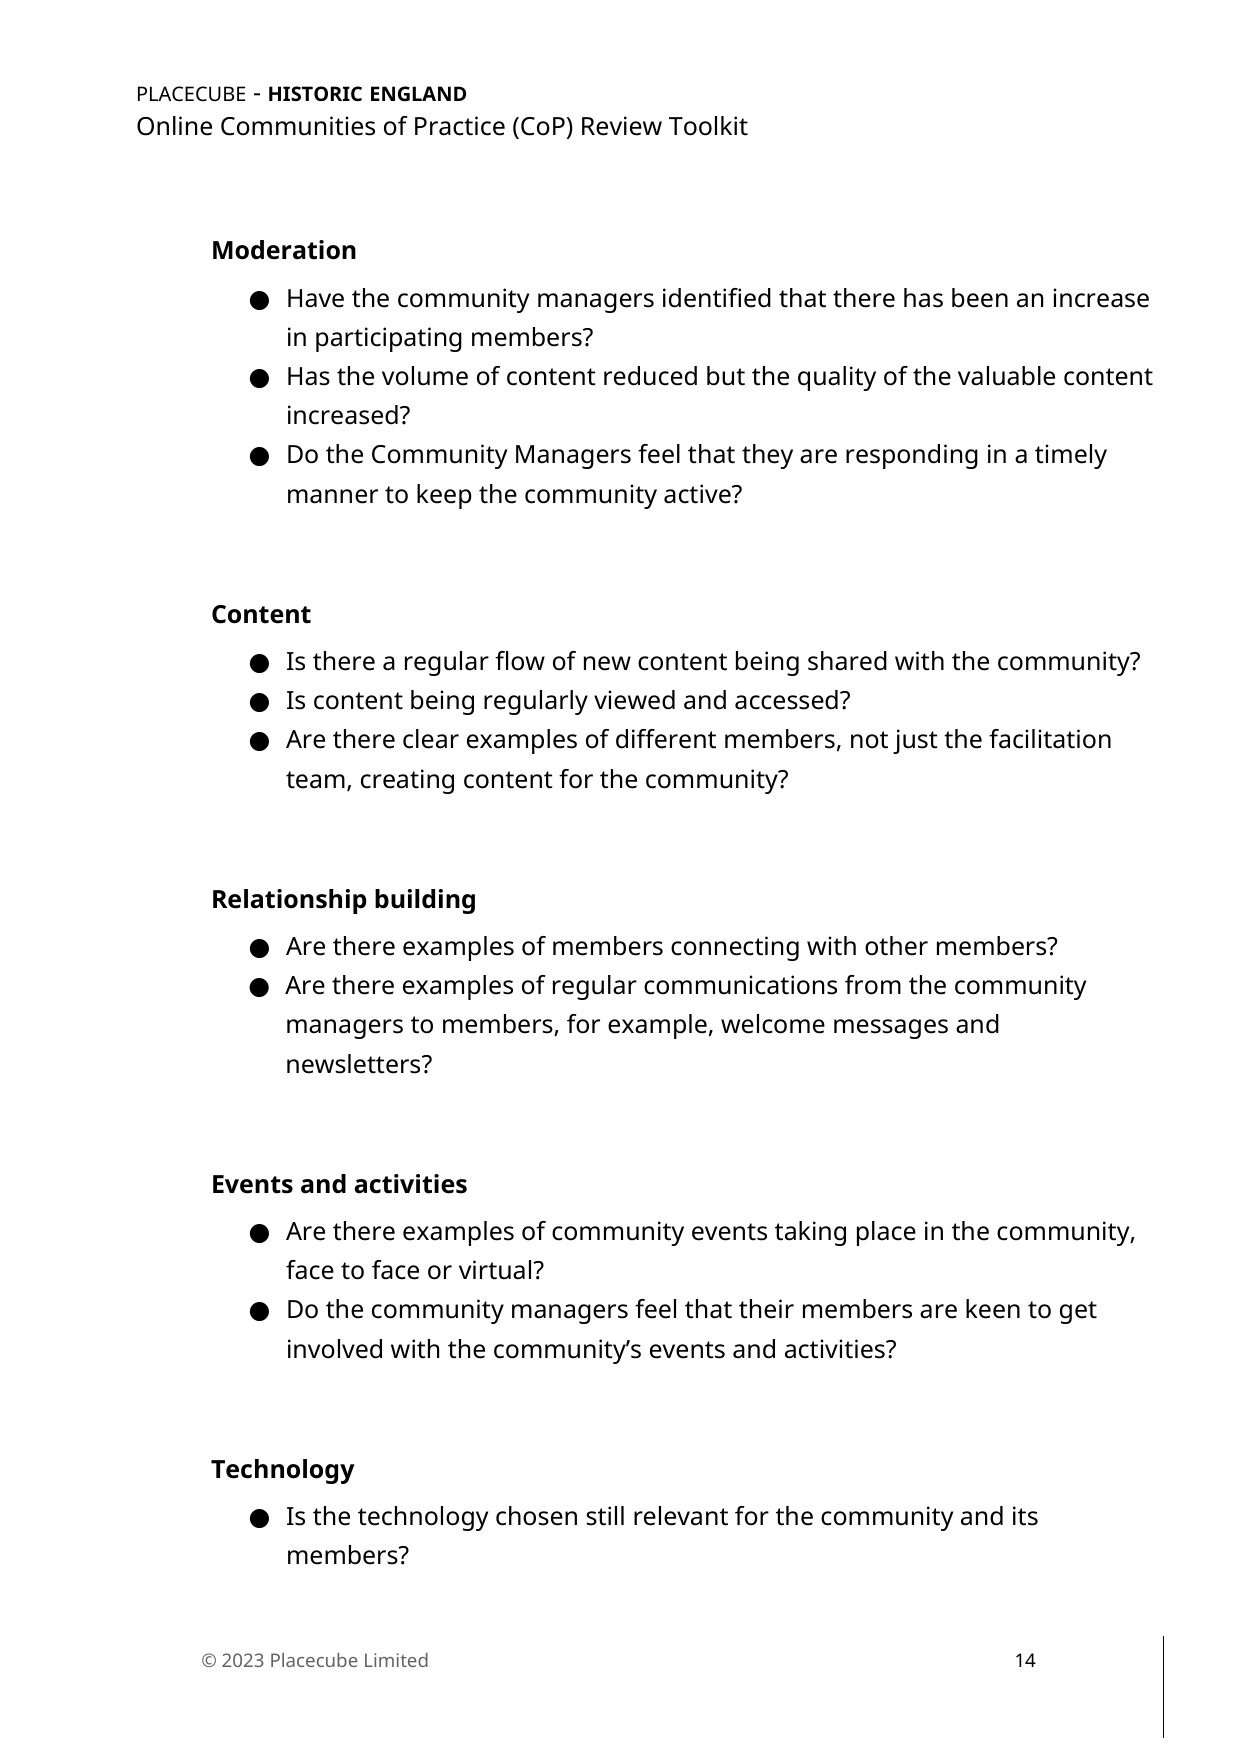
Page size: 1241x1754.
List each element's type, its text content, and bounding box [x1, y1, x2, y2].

list Are there examples of community events taking place in the community, face to face or virtual? [248, 1214, 1163, 1287]
list Is content being regularly viewed and accessed? [248, 683, 1163, 717]
list Is there a regular flow of new content being shared with the community? [248, 644, 1163, 678]
text Content [211, 596, 1092, 630]
text Events and activities [211, 1166, 1092, 1200]
list Are there clear examples of different members, not just the facilitation team, creating content for the community? [248, 722, 1163, 795]
list Do the community managers feel that their members are keen to get involved with the community’s events and activities? [248, 1292, 1163, 1365]
list Do the Community Managers feel that they are responding in a timely manner to keep the community active? [248, 437, 1163, 510]
list Has the volume of content reduced but the quality of the valuable content increased? [248, 359, 1163, 432]
list Are there examples of regular communications from the community managers to members, for example, welcome messages and newsletters? [248, 968, 1091, 1080]
list Are there examples of members connecting with other members? [248, 929, 1163, 963]
text Moderation [211, 233, 1092, 267]
list Is the technology chosen still relevant for the community and its members? [248, 1499, 1163, 1572]
text Technology [211, 1451, 1092, 1485]
list Have the community managers identified that there has been an increase in participating members? [248, 281, 1163, 354]
text Relationship building [211, 881, 1092, 915]
